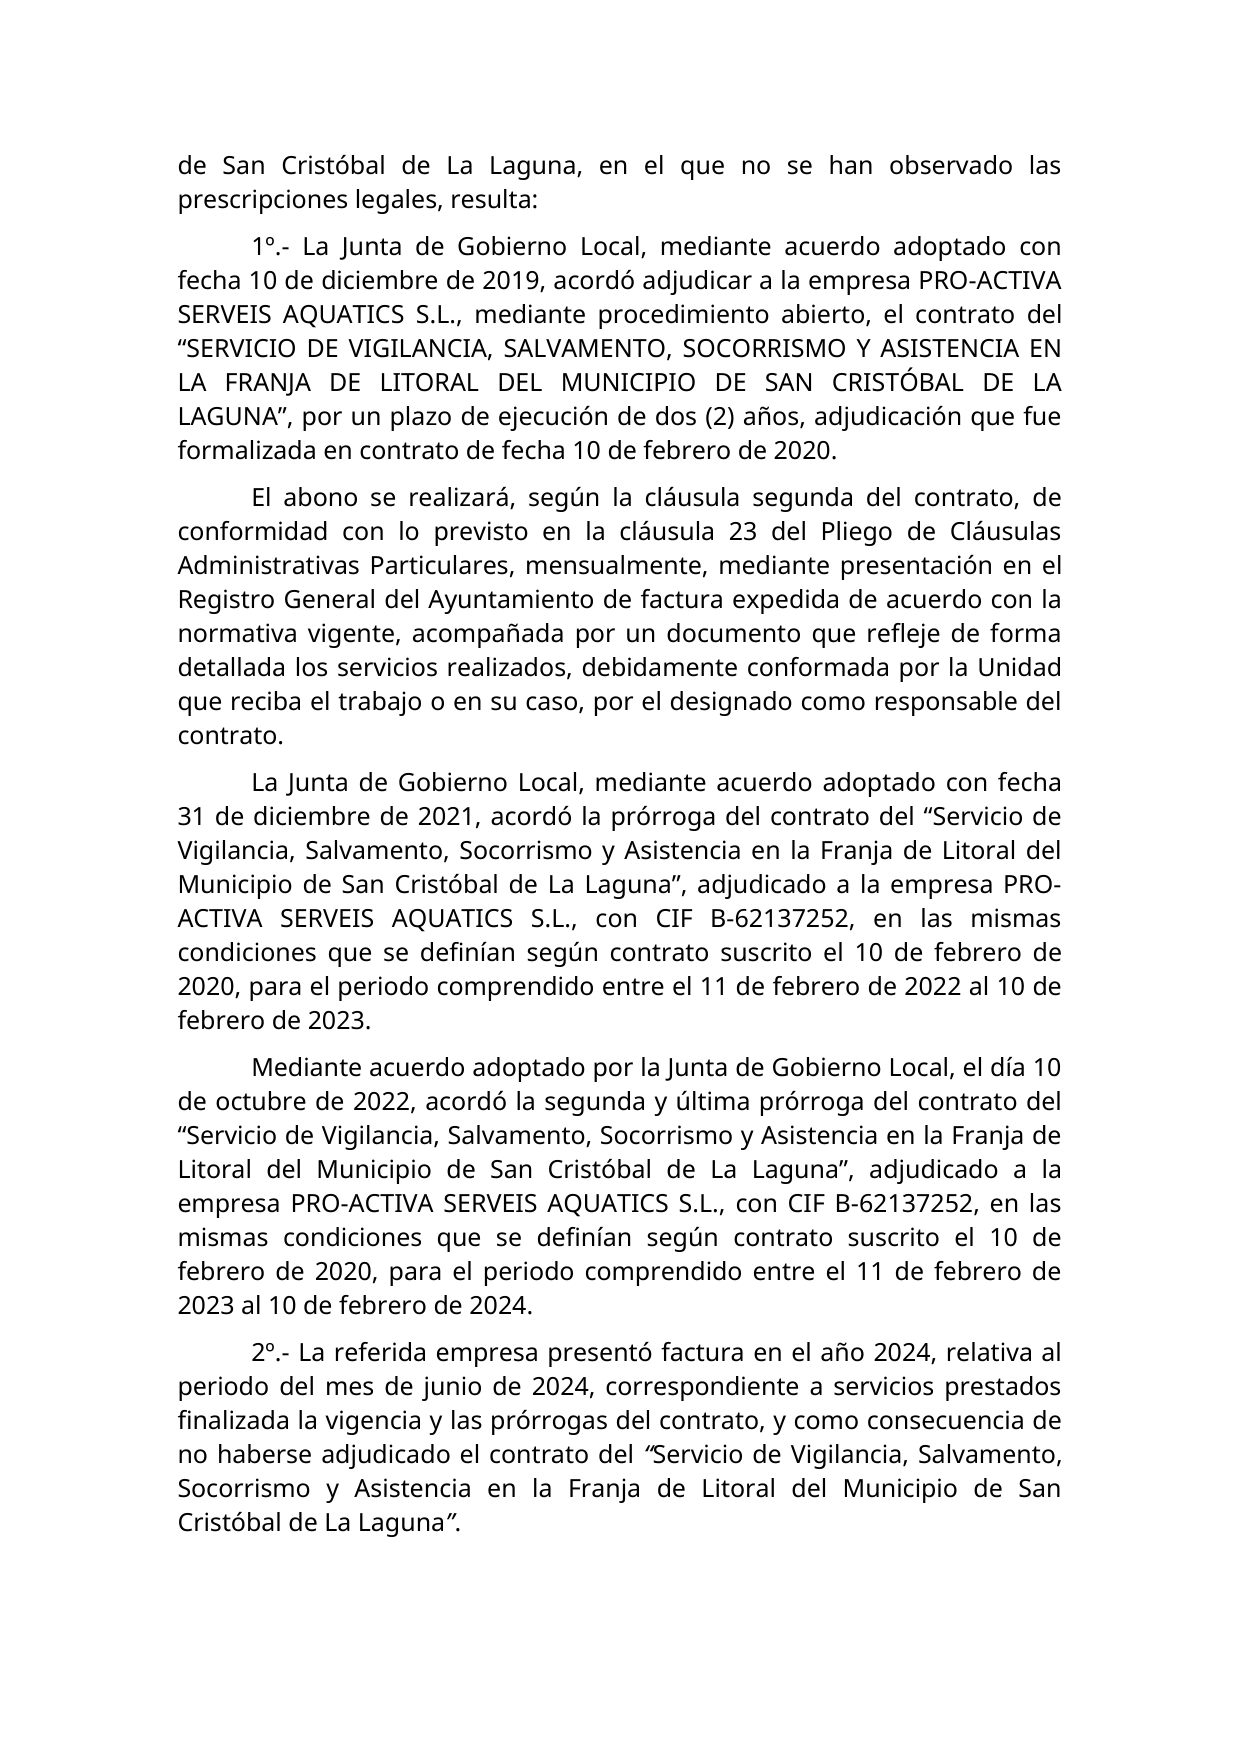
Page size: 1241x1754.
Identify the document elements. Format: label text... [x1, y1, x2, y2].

text 2º.- La referida empresa presentó factura en el año 2024, relativa al periodo del mes de junio de 2024, correspondiente a servicios prestados finalizada la vigencia y las prórrogas del contrato, y como consecuencia de no haberse adjudicado el contrato del “Servicio de Vigilancia, Salvamento, Socorrismo y Asistencia en la Franja de Litoral del Municipio de San Cristóbal de La Laguna”. [177, 1334, 1063, 1538]
text Mediante acuerdo adoptado por la Junta de Gobierno Local, el día 10 de octubre de 2022, acordó la segunda y última prórroga del contrato del “Servicio de Vigilancia, Salvamento, Socorrismo y Asistencia en la Franja de Litoral del Municipio de San Cristóbal de La Laguna”, adjudicado a la empresa PRO-ACTIVA SERVEIS AQUATICS S.L., con CIF B-62137252, en las mismas condiciones que se definían según contrato suscrito el 10 de febrero de 2020, para el periodo comprendido entre el 11 de febrero de 2023 al 10 de febrero de 2024. [177, 1049, 1063, 1322]
text El abono se realizará, según la cláusula segunda del contrato, de conformidad con lo previsto en la cláusula 23 del Pliego de Cláusulas Administrativas Particulares, mensualmente, mediante presentación en el Registro General del Ayuntamiento de factura expedida de acuerdo con la normativa vigente, acompañada por un documento que refleje de forma detallada los servicios realizados, debidamente conformada por la Unidad que reciba el trabajo o en su caso, por el designado como responsable del contrato. [177, 479, 1063, 752]
text La Junta de Gobierno Local, mediante acuerdo adoptado con fecha 31 de diciembre de 2021, acordó la prórroga del contrato del “Servicio de Vigilancia, Salvamento, Socorrismo y Asistencia en la Franja de Litoral del Municipio de San Cristóbal de La Laguna”, adjudicado a la empresa PRO-ACTIVA SERVEIS AQUATICS S.L., con CIF B-62137252, en las mismas condiciones que se definían según contrato suscrito el 10 de febrero de 2020, para el periodo comprendido entre el 11 de febrero de 2022 al 10 de febrero de 2023. [177, 764, 1063, 1037]
text de San Cristóbal de La Laguna, en el que no se han observado las prescripciones legales, resulta: [177, 148, 1063, 216]
text 1º.- La Junta de Gobierno Local, mediante acuerdo adoptado con fecha 10 de diciembre de 2019, acordó adjudicar a la empresa PRO-ACTIVA SERVEIS AQUATICS S.L., mediante procedimiento abierto, el contrato del “SERVICIO DE VIGILANCIA, SALVAMENTO, SOCORRISMO Y ASISTENCIA EN LA FRANJA DE LITORAL DEL MUNICIPIO DE SAN CRISTÓBAL DE LA LAGUNA”, por un plazo de ejecución de dos (2) años, adjudicación que fue formalizada en contrato de fecha 10 de febrero de 2020. [177, 228, 1063, 467]
